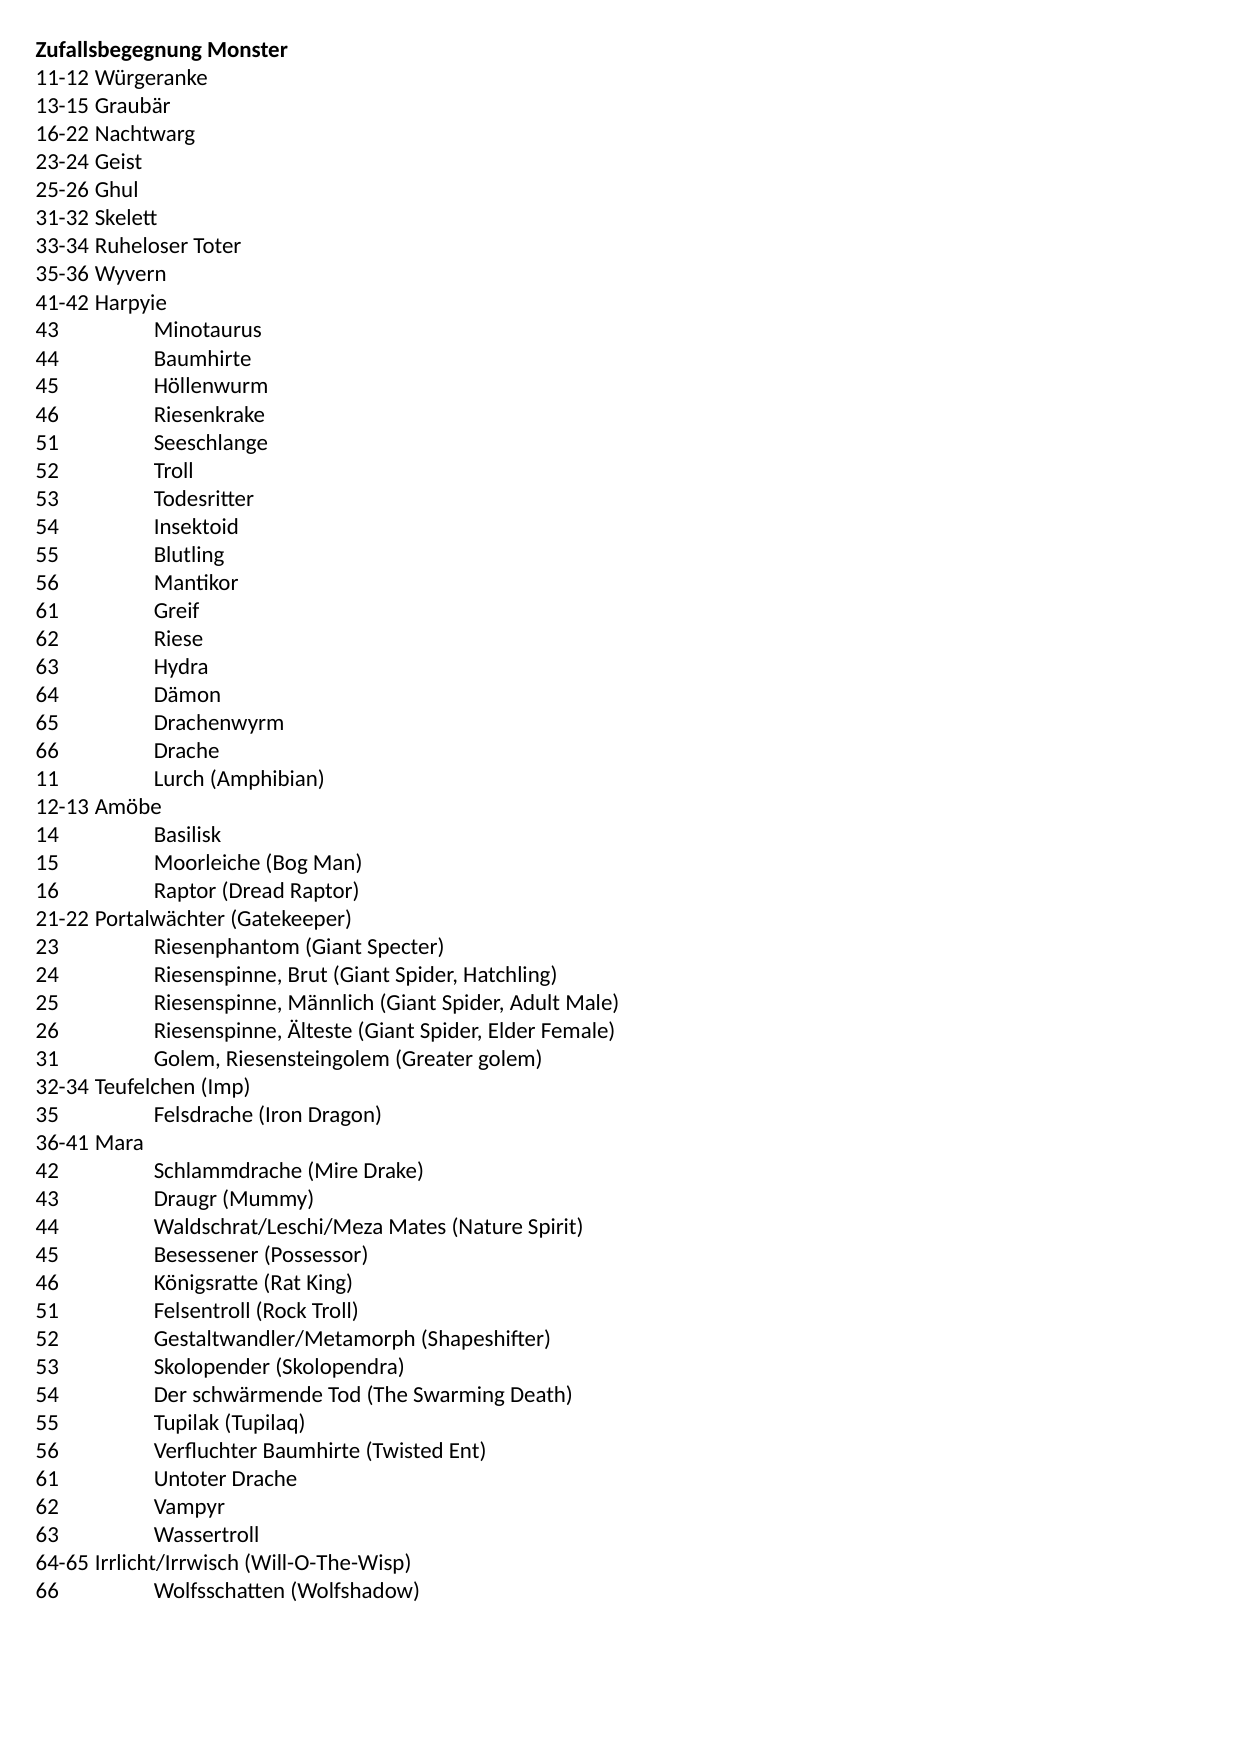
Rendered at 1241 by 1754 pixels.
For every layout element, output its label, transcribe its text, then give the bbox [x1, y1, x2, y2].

text 26 Riesenspinne, Älteste (Giant Spider, Elder Female) [35, 1016, 1205, 1044]
text 35-36 Wyvern [35, 259, 1205, 288]
text 53 Skolopender (Skolopendra) [35, 1352, 1205, 1380]
text 25 Riesenspinne, Männlich (Giant Spider, Adult Male) [35, 988, 1205, 1016]
text 46 Königsratte (Rat King) [35, 1268, 1205, 1296]
text 44 Baumhirte [35, 344, 1205, 372]
text 46 Riesenkrake [35, 400, 1205, 428]
text 36-41 Mara [35, 1128, 1205, 1156]
text 13-15 Graubär [35, 91, 1205, 119]
text 65 Drachenwyrm [35, 708, 1205, 736]
text 12-13 Amöbe [35, 792, 1205, 820]
text 23-24 Geist [35, 147, 1205, 176]
text 53 Todesritter [35, 484, 1205, 512]
text 44 Waldschrat/Leschi/Meza Mates (Nature Spirit) [35, 1212, 1205, 1240]
text 66 Drache [35, 736, 1205, 764]
text 33-34 Ruheloser Toter [35, 232, 1205, 259]
text 25-26 Ghul [35, 176, 1205, 203]
text 41-42 Harpyie [35, 288, 1205, 316]
text 62 Vampyr [35, 1492, 1205, 1521]
text 23 Riesenphantom (Giant Specter) [35, 932, 1205, 960]
text 61 Greif [35, 596, 1205, 624]
text 52 Gestaltwandler/Metamorph (Shapeshifter) [35, 1324, 1205, 1352]
text 55 Blutling [35, 540, 1205, 568]
text 31-32 Skelett [35, 203, 1205, 232]
text 16 Raptor (Dread Raptor) [35, 876, 1205, 904]
text 64-65 Irrlicht/Irrwisch (Will-O-The-Wisp) [35, 1548, 1205, 1577]
text 21-22 Portalwächter (Gatekeeper) [35, 904, 1205, 932]
text 54 Der schwärmende Tod (The Swarming Death) [35, 1380, 1205, 1408]
text 56 Mantikor [35, 568, 1205, 596]
text 56 Verfluchter Baumhirte (Twisted Ent) [35, 1436, 1205, 1464]
text 15 Moorleiche (Bog Man) [35, 848, 1205, 876]
text 63 Hydra [35, 652, 1205, 680]
text 43 Draugr (Mummy) [35, 1184, 1205, 1212]
text 61 Untoter Drache [35, 1464, 1205, 1492]
text 32-34 Teufelchen (Imp) [35, 1072, 1205, 1100]
text 24 Riesenspinne, Brut (Giant Spider, Hatchling) [35, 960, 1205, 988]
text 64 Dämon [35, 680, 1205, 708]
text 63 Wassertroll [35, 1521, 1205, 1548]
text 16-22 Nachtwarg [35, 119, 1205, 147]
text Zufallsbegegnung Monster [35, 35, 1205, 63]
text 52 Troll [35, 456, 1205, 484]
text 35 Felsdrache (Iron Dragon) [35, 1100, 1205, 1128]
text 66 Wolfsschatten (Wolfshadow) [35, 1577, 1205, 1604]
text 11 Lurch (Amphibian) [35, 764, 1205, 792]
text 55 Tupilak (Tupilaq) [35, 1408, 1205, 1436]
text 43 Minotaurus [35, 316, 1205, 344]
text 42 Schlammdrache (Mire Drake) [35, 1156, 1205, 1184]
text 14 Basilisk [35, 820, 1205, 848]
text 51 Felsentroll (Rock Troll) [35, 1296, 1205, 1324]
text 45 Höllenwurm [35, 372, 1205, 400]
text 45 Besessener (Possessor) [35, 1240, 1205, 1268]
text 62 Riese [35, 624, 1205, 652]
text 54 Insektoid [35, 512, 1205, 540]
text 51 Seeschlange [35, 428, 1205, 456]
text 11-12 Würgeranke [35, 63, 1205, 91]
text 31 Golem, Riesensteingolem (Greater golem) [35, 1044, 1205, 1072]
